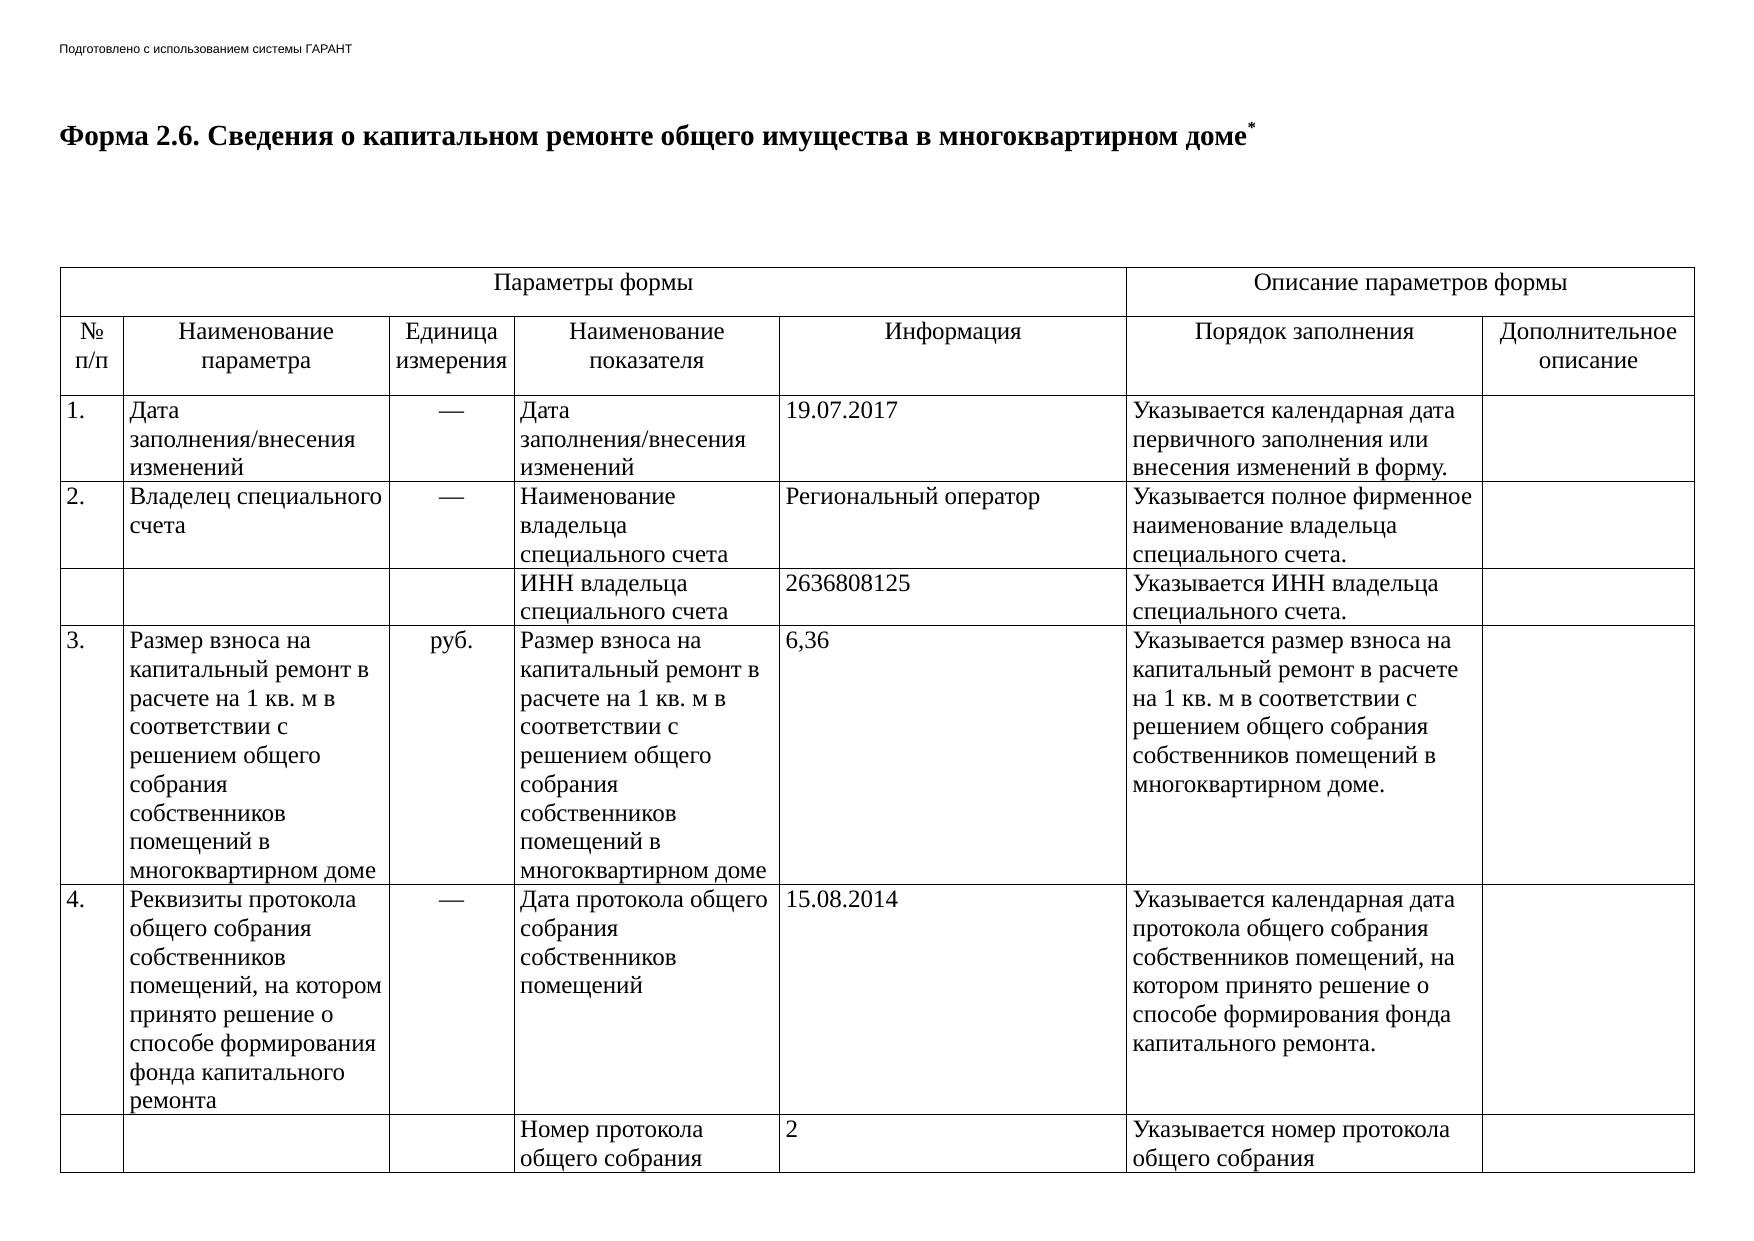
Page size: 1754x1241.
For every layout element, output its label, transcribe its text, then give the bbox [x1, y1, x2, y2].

table_cell [61, 1115, 123, 1172]
table_cell 4. [61, 885, 123, 1114]
table_cell Наименование владельца специального счета [515, 482, 779, 567]
table_cell Номер протокола общего собрания [515, 1115, 779, 1172]
table_cell Указывается календарная дата первичного заполнения или внесения изменений в форму. [1127, 396, 1482, 481]
table_cell 1. [61, 396, 123, 481]
table_cell 2 [780, 1115, 1126, 1172]
table_cell 3. [61, 626, 123, 884]
table_cell 2. [61, 482, 123, 567]
table_cell [1483, 482, 1694, 567]
table_cell [1483, 396, 1694, 481]
table_cell Региональный оператор [780, 482, 1126, 567]
table_cell Единица измерения [390, 317, 514, 395]
table_cell [1483, 626, 1694, 884]
table_cell [1483, 885, 1694, 1114]
table_cell — [390, 396, 514, 481]
table_cell Наименование параметра [124, 317, 389, 395]
table_cell Размер взноса на капитальный ремонт в расчете на 1 кв. м в соответствии с решением общего собрания собственников помещений в многоквартирном доме [515, 626, 779, 884]
table_cell Указывается ИНН владельца специального счета. [1127, 569, 1482, 625]
table_cell [1483, 569, 1694, 625]
table_cell руб. [390, 626, 514, 884]
table_cell 6,36 [780, 626, 1126, 884]
table_cell [124, 569, 389, 625]
table_cell Дополнительное описание [1483, 317, 1694, 395]
table_cell — [390, 885, 514, 1114]
table_cell Наименование показателя [515, 317, 779, 395]
table_cell [390, 1115, 514, 1172]
table_header Параметры формы [61, 268, 1126, 316]
table_cell Дата протокола общего собрания собственников помещений [515, 885, 779, 1114]
table_cell [124, 1115, 389, 1172]
table_cell [1483, 1115, 1694, 1172]
table_cell 15.08.2014 [780, 885, 1126, 1114]
table_cell Владелец специального счета [124, 482, 389, 567]
table_cell Дата заполнения/внесения изменений [124, 396, 389, 481]
table_cell [390, 569, 514, 625]
table_cell Указывается полное фирменное наименование владельца специального счета. [1127, 482, 1482, 567]
table_header Описание параметров формы [1127, 268, 1694, 316]
table_cell — [390, 482, 514, 567]
table_cell 19.07.2017 [780, 396, 1126, 481]
table_cell Размер взноса на капитальный ремонт в расчете на 1 кв. м в соответствии с решением общего собрания собственников помещений в многоквартирном доме [124, 626, 389, 884]
table_cell Информация [780, 317, 1126, 395]
text Форма 2.6. Сведения о капитальном ремонте общего имущества в многоквартирном доме [59, 118, 1695, 152]
table_cell Указывается календарная дата протокола общего собрания собственников помещений, на котором принято решение о способе формирования фонда капитального ремонта. [1127, 885, 1482, 1114]
table_cell [61, 569, 123, 625]
table_cell ИНН владельца специального счета [515, 569, 779, 625]
table_cell Указывается номер протокола общего собрания [1127, 1115, 1482, 1172]
table_cell Порядок заполнения [1127, 317, 1482, 395]
table_cell № п/п [61, 317, 123, 395]
table_cell Реквизиты протокола общего собрания собственников помещений, на котором принято решение о способе формирования фонда капитального ремонта [124, 885, 389, 1114]
table_cell Указывается размер взноса на капитальный ремонт в расчете на 1 кв. м в соответствии с решением общего собрания собственников помещений в многоквартирном доме. [1127, 626, 1482, 884]
table_cell Дата заполнения/внесения изменений [515, 396, 779, 481]
table_cell 2636808125 [780, 569, 1126, 625]
